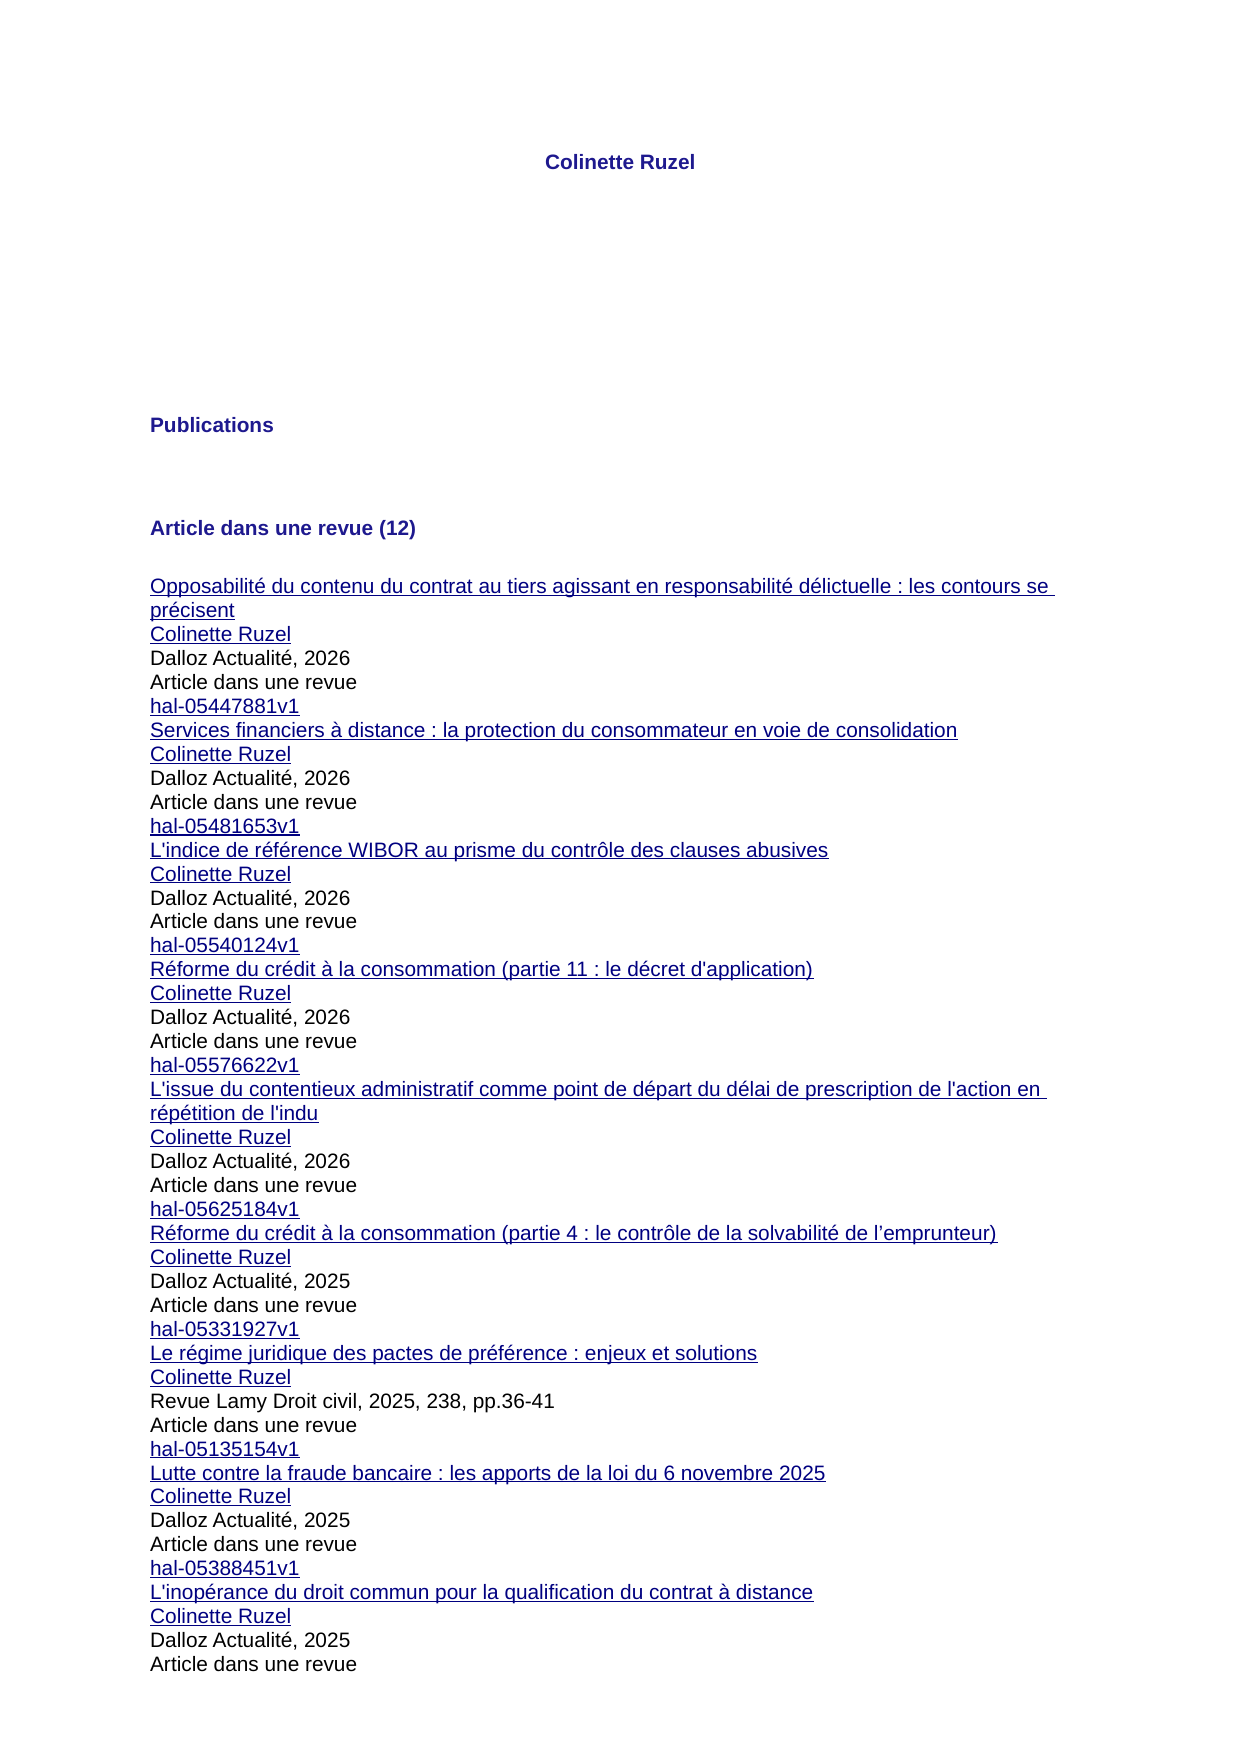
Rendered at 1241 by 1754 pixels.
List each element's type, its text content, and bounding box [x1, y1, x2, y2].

table_cell L'indice de référence WIBOR au prisme du contrôle des clauses abusives Colinette Ruzel Dalloz Actualité, 2026 Article dans une revue hal-05540124v1 [150, 838, 1090, 957]
table_cell Réforme du crédit à la consommation (partie 4 : le contrôle de la solvabilité de l’emprunteur) Colinette Ruzel Dalloz Actualité, 2025 Article dans une revue hal-05331927v1 [150, 1221, 1090, 1341]
subtitle Article dans une revue (12) [150, 516, 1090, 539]
table_cell L'inopérance du droit commun pour la qualification du contrat à distance Colinette Ruzel Dalloz Actualité, 2025 Article dans une revue [150, 1580, 1090, 1676]
subtitle Colinette Ruzel [150, 150, 1090, 174]
table_header Opposabilité du contenu du contrat au tiers agissant en responsabilité délictuelle : les contours se précisent Colinette Ruzel Dalloz Actualité, 2026 Article dans une revue hal-05447881v1 [150, 574, 1090, 718]
subtitle Publications [150, 412, 1090, 436]
table_cell Services financiers à distance : la protection du consommateur en voie de consolidation Colinette Ruzel Dalloz Actualité, 2026 Article dans une revue hal-05481653v1 [150, 718, 1090, 837]
table_cell Le régime juridique des pactes de préférence : enjeux et solutions Colinette Ruzel Revue Lamy Droit civil, 2025, 238, pp.36-41 Article dans une revue hal-05135154v1 [150, 1341, 1090, 1460]
table_cell Réforme du crédit à la consommation (partie 11 : le décret d'application) Colinette Ruzel Dalloz Actualité, 2026 Article dans une revue hal-05576622v1 [150, 957, 1090, 1077]
table_cell Lutte contre la fraude bancaire : les apports de la loi du 6 novembre 2025 Colinette Ruzel Dalloz Actualité, 2025 Article dans une revue hal-05388451v1 [150, 1460, 1090, 1580]
table_cell L'issue du contentieux administratif comme point de départ du délai de prescription de l'action en répétition de l'indu Colinette Ruzel Dalloz Actualité, 2026 Article dans une revue hal-05625184v1 [150, 1077, 1090, 1221]
